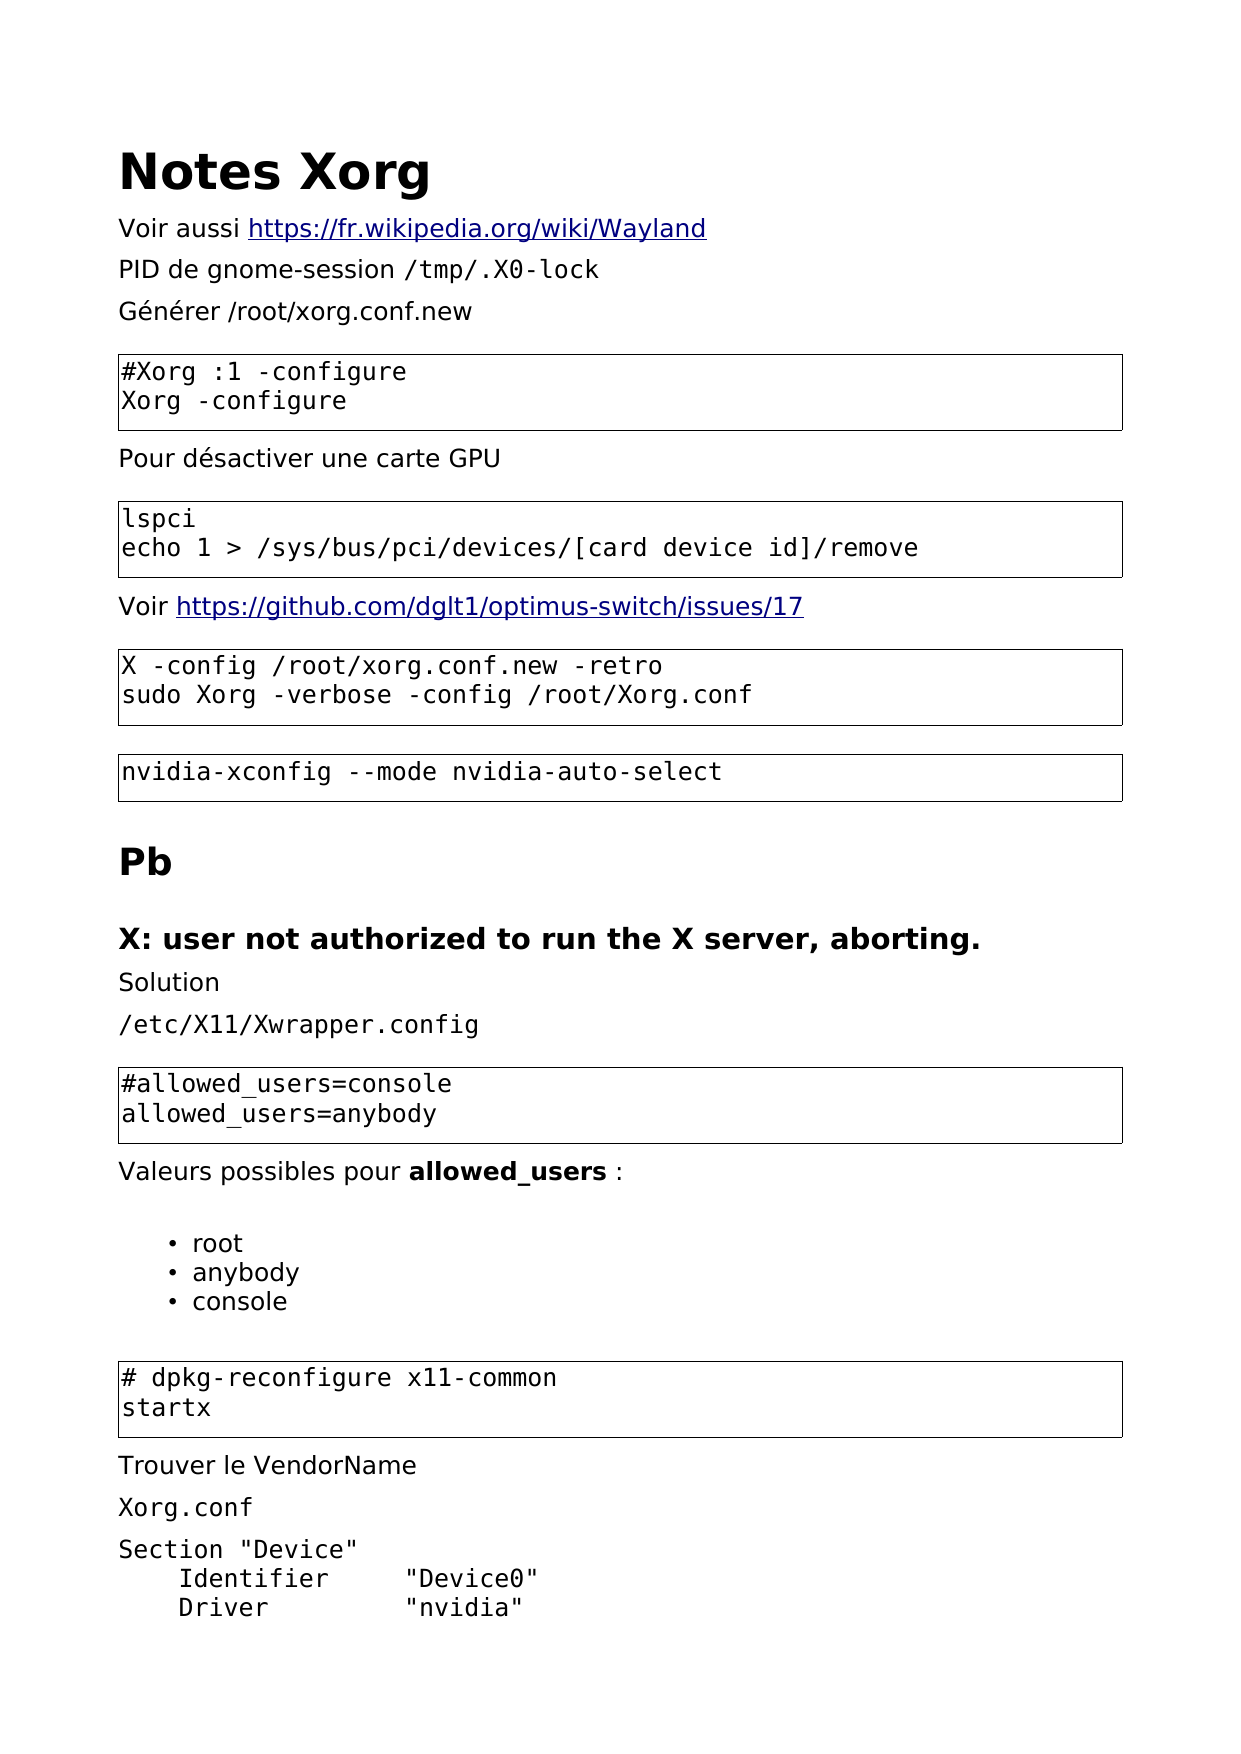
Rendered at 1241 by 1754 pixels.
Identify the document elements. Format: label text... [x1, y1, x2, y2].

table_header #allowed_users=console allowed_users=anybody [119, 1068, 1122, 1143]
text Xorg.conf [118, 1493, 1122, 1522]
text PID de gnome-session /tmp/.X0-lock [118, 256, 1122, 285]
text Section "Device" Identifier "Device0" Driver "nvidia" [118, 1535, 1122, 1622]
text /etc/X11/Xwrapper.config [118, 1010, 1122, 1039]
table_header X -config /root/xorg.conf.new -retro sudo Xorg -verbose -config /root/Xorg.conf [119, 650, 1122, 724]
text Voir https://github.com/dglt1/optimus-switch/issues/17 [118, 592, 1122, 621]
subtitle Pb [118, 841, 1122, 884]
text Générer /root/xorg.conf.new [118, 297, 1122, 326]
table_header nvidia-xconfig --mode nvidia-auto-select [119, 755, 1122, 801]
text Valeurs possibles pour allowed_users : [118, 1158, 1122, 1187]
text Voir aussi https://fr.wikipedia.org/wiki/Wayland [118, 214, 1122, 243]
subtitle Notes Xorg [118, 143, 1122, 201]
text Pour désactiver une carte GPU [118, 444, 1122, 474]
text Solution [118, 968, 1122, 998]
text Trouver le VendorName [118, 1451, 1122, 1481]
list console [177, 1287, 1122, 1316]
subtitle X: user not authorized to run the X server, aborting. [118, 922, 1122, 956]
list anybody [177, 1258, 1122, 1287]
table_header lspci echo 1 > /sys/bus/pci/devices/[card device id]/remove [119, 502, 1122, 577]
list root [177, 1229, 1122, 1258]
table_header #Xorg :1 -configure Xorg -configure [119, 355, 1122, 430]
table_header # dpkg-reconfigure x11-common startx [119, 1362, 1122, 1437]
